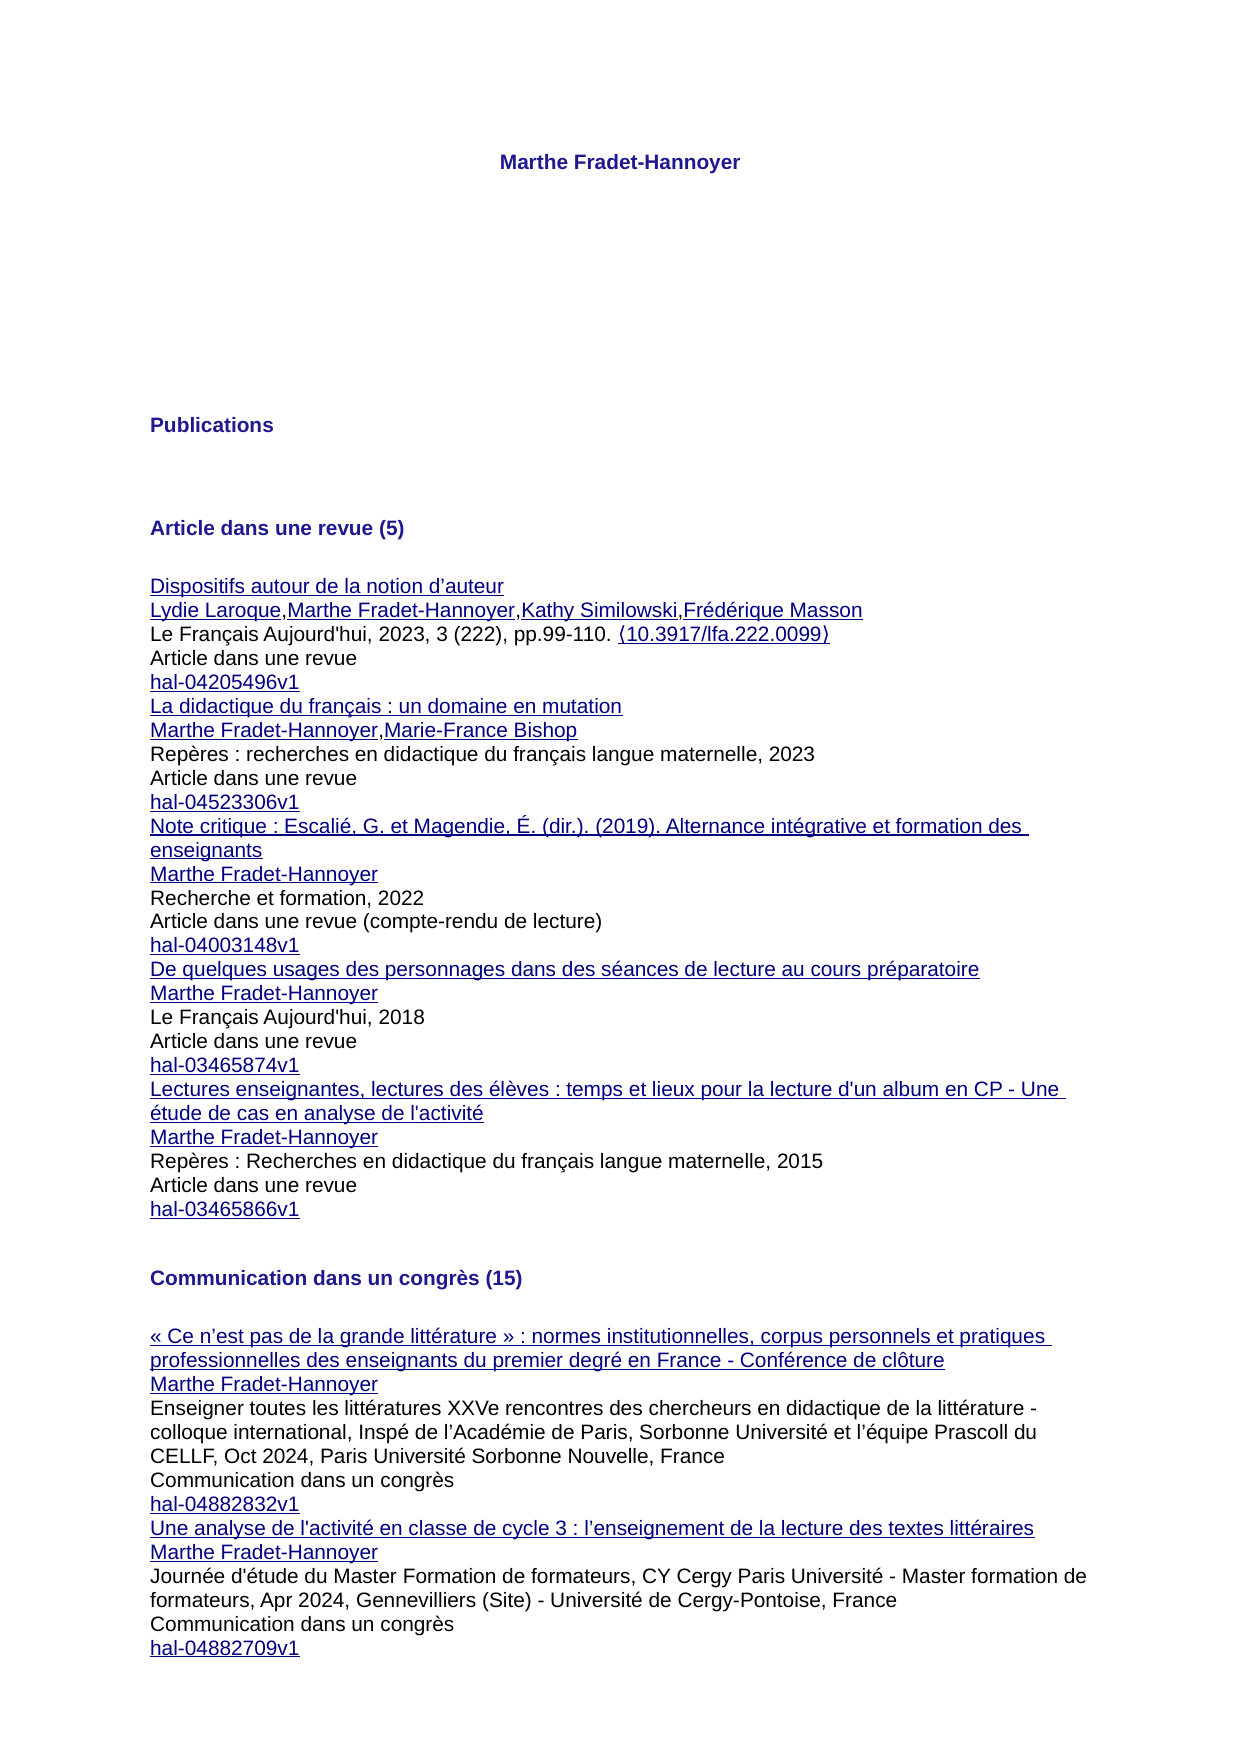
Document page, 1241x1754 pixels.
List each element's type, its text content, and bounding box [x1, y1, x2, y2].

subtitle Marthe Fradet-Hannoyer [150, 150, 1090, 174]
table_cell La didactique du français : un domaine en mutation Marthe Fradet-Hannoyer,Marie-France Bishop Repères : recherches en didactique du français langue maternelle, 2023 Article dans une revue hal-04523306v1 [150, 694, 1090, 813]
subtitle Publications [150, 412, 1090, 436]
table_cell Lectures enseignantes, lectures des élèves : temps et lieux pour la lecture d'un album en CP - Une étude de cas en analyse de l'activité Marthe Fradet-Hannoyer Repères : Recherches en didactique du français langue maternelle, 2015 Article dans une revue hal-03465866v1 [150, 1077, 1090, 1221]
subtitle Communication dans un congrès (15) [150, 1266, 1090, 1289]
subtitle Article dans une revue (5) [150, 516, 1090, 539]
table_cell De quelques usages des personnages dans des séances de lecture au cours préparatoire Marthe Fradet-Hannoyer Le Français Aujourd'hui, 2018 Article dans une revue hal-03465874v1 [150, 957, 1090, 1077]
table_header « Ce n’est pas de la grande littérature » : normes institutionnelles, corpus personnels et pratiques professionnelles des enseignants du premier degré en France - Conférence de clôture Marthe Fradet-Hannoyer Enseigner toutes les littératures XXVe rencontres des chercheurs en didactique de la littérature - colloque international, Inspé de l’Académie de Paris, Sorbonne Université et l’équipe Prascoll du CELLF, Oct 2024, Paris Université Sorbonne Nouvelle, France Communication dans un congrès hal-04882832v1 [150, 1324, 1090, 1516]
table_cell Une analyse de l'activité en classe de cycle 3 : l’enseignement de la lecture des textes littéraires Marthe Fradet-Hannoyer Journée d'étude du Master Formation de formateurs, CY Cergy Paris Université - Master formation de formateurs, Apr 2024, Gennevilliers (Site) - Université de Cergy-Pontoise, France Communication dans un congrès hal-04882709v1 [150, 1516, 1090, 1659]
table_header Dispositifs autour de la notion d’auteur Lydie Laroque,Marthe Fradet-Hannoyer,Kathy Similowski,Frédérique Masson Le Français Aujourd'hui, 2023, 3 (222), pp.99-110. ⟨10.3917/lfa.222.0099⟩ Article dans une revue hal-04205496v1 [150, 574, 1090, 694]
table_cell Note critique : Escalié, G. et Magendie, É. (dir.). (2019). Alternance intégrative et formation des enseignants Marthe Fradet-Hannoyer Recherche et formation, 2022 Article dans une revue (compte-rendu de lecture) hal-04003148v1 [150, 814, 1090, 957]
